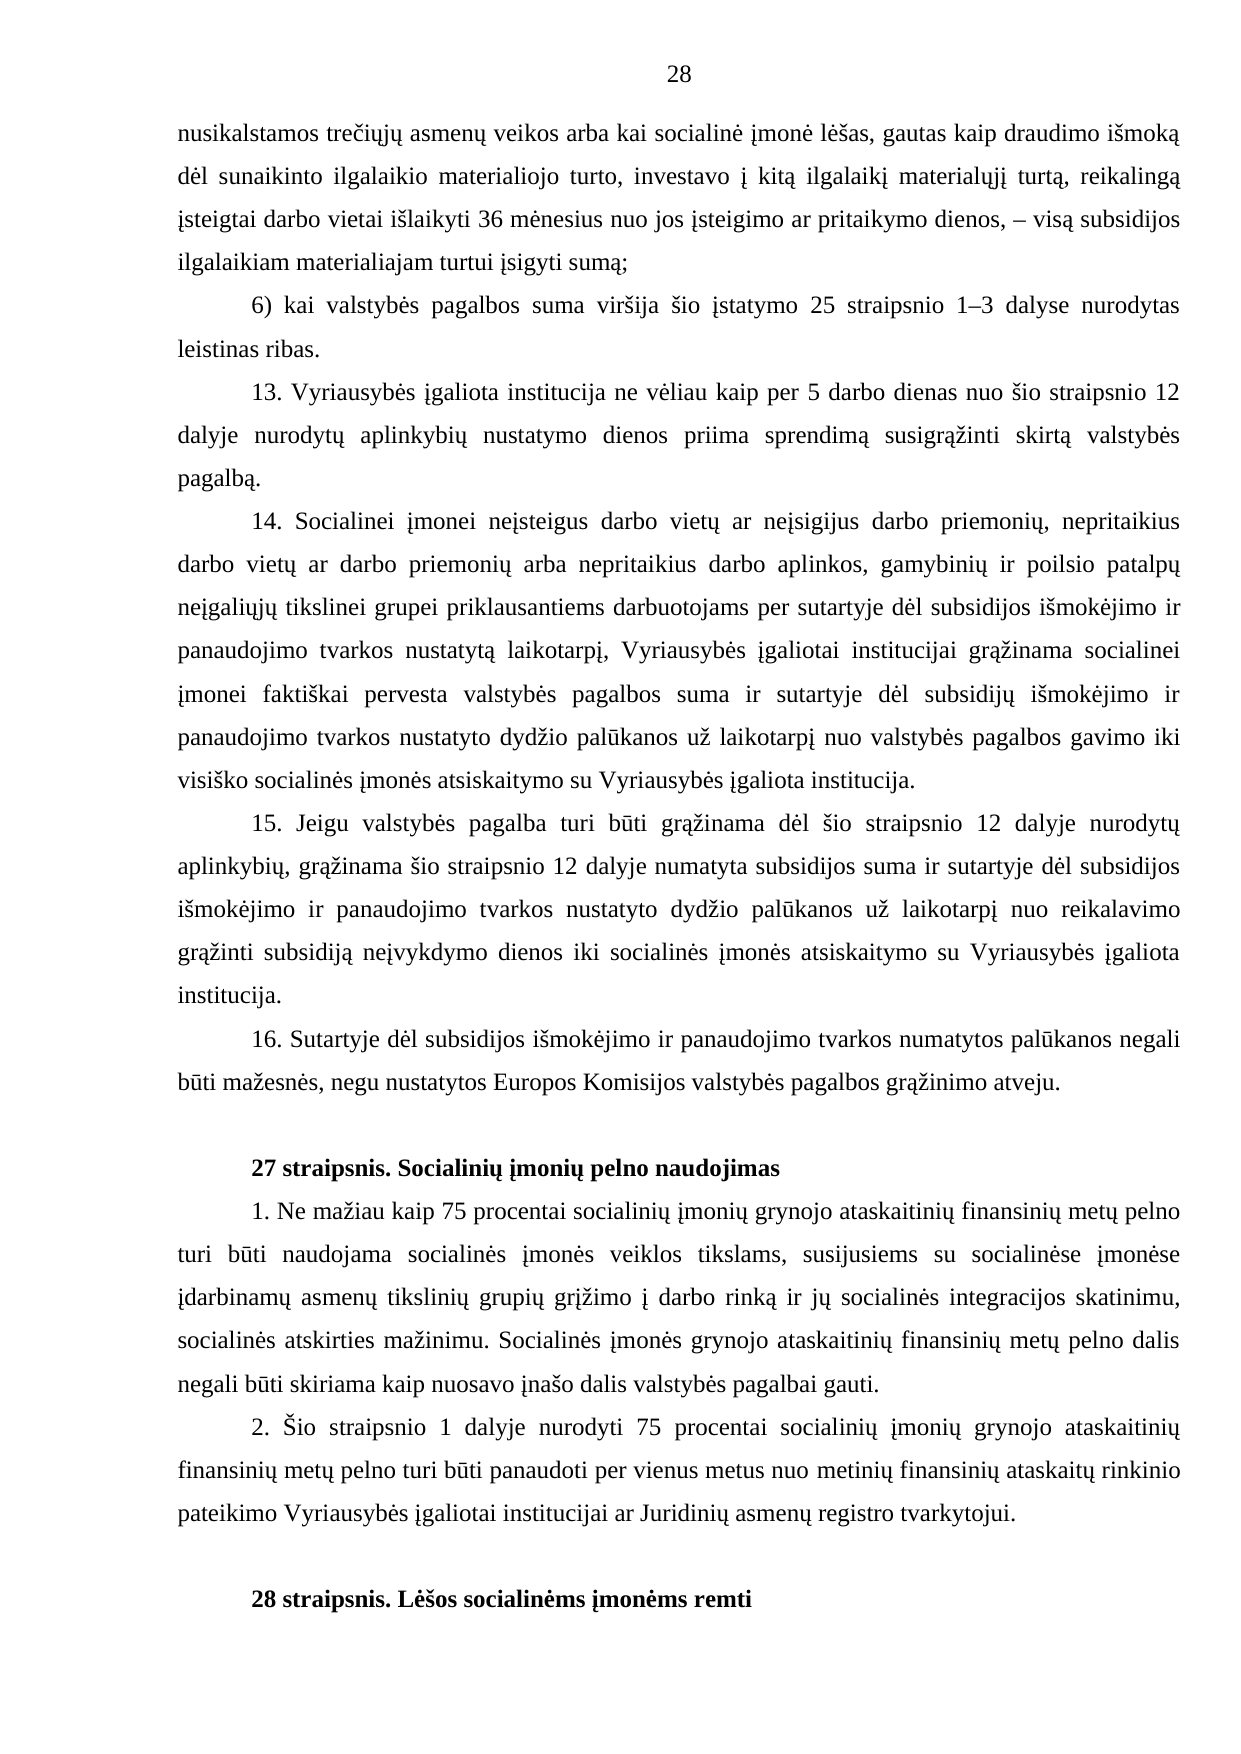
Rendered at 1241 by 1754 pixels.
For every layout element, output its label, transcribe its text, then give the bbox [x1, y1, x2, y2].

text 27 straipsnis. Socialinių įmonių pelno naudojimas [177, 1153, 1181, 1182]
text 13. Vyriausybės įgaliota institucija ne vėliau kaip per 5 darbo dienas nuo šio straipsnio 12 dalyje nurodytų aplinkybių nustatymo dienos priima sprendimą susigrąžinti skirtą valstybės pagalbą. [177, 377, 1181, 492]
text 1. Ne mažiau kaip 75 procentai socialinių įmonių grynojo ataskaitinių finansinių metų pelno turi būti naudojama socialinės įmonės veiklos tikslams, susijusiems su socialinėse įmonėse įdarbinamų asmenų tikslinių grupių grįžimo į darbo rinką ir jų socialinės integracijos skatinimu, socialinės atskirties mažinimu. Socialinės įmonės grynojo ataskaitinių finansinių metų pelno dalis negali būti skiriama kaip nuosavo įnašo dalis valstybės pagalbai gauti. [177, 1196, 1181, 1397]
text 16. Sutartyje dėl subsidijos išmokėjimo ir panaudojimo tvarkos numatytos palūkanos negali būti mažesnės, negu nustatytos Europos Komisijos valstybės pagalbos grąžinimo atveju. [177, 1024, 1181, 1096]
text 15. Jeigu valstybės pagalba turi būti grąžinama dėl šio straipsnio 12 dalyje nurodytų aplinkybių, grąžinama šio straipsnio 12 dalyje numatyta subsidijos suma ir sutartyje dėl subsidijos išmokėjimo ir panaudojimo tvarkos nustatyto dydžio palūkanos už laikotarpį nuo reikalavimo grąžinti subsidiją neįvykdymo dienos iki socialinės įmonės atsiskaitymo su Vyriausybės įgaliota institucija. [177, 808, 1181, 1009]
text 6) kai valstybės pagalbos suma viršija šio įstatymo 25 straipsnio 1–3 dalyse nurodytas leistinas ribas. [177, 291, 1181, 362]
text 28 straipsnis. Lėšos socialinėms įmonėms remti [177, 1584, 1181, 1613]
text nusikalstamos trečiųjų asmenų veikos arba kai socialinė įmonė lėšas, gautas kaip draudimo išmoką dėl sunaikinto ilgalaikio materialiojo turto, investavo į kitą ilgalaikį materialųjį turtą, reikalingą įsteigtai darbo vietai išlaikyti 36 mėnesius nuo jos įsteigimo ar pritaikymo dienos, – visą subsidijos ilgalaikiam materialiajam turtui įsigyti sumą; [177, 118, 1181, 276]
text 14. Socialinei įmonei neįsteigus darbo vietų ar neįsigijus darbo priemonių, nepritaikius darbo vietų ar darbo priemonių arba nepritaikius darbo aplinkos, gamybinių ir poilsio patalpų neįgaliųjų tikslinei grupei priklausantiems darbuotojams per sutartyje dėl subsidijos išmokėjimo ir panaudojimo tvarkos nustatytą laikotarpį, Vyriausybės įgaliotai institucijai grąžinama socialinei įmonei faktiškai pervesta valstybės pagalbos suma ir sutartyje dėl subsidijų išmokėjimo ir panaudojimo tvarkos nustatyto dydžio palūkanos už laikotarpį nuo valstybės pagalbos gavimo iki visiško socialinės įmonės atsiskaitymo su Vyriausybės įgaliota institucija. [177, 506, 1181, 794]
text 2. Šio straipsnio 1 dalyje nurodyti 75 procentai socialinių įmonių grynojo ataskaitinių finansinių metų pelno turi būti panaudoti per vienus metus nuo metinių finansinių ataskaitų rinkinio pateikimo Vyriausybės įgaliotai institucijai ar Juridinių asmenų registro tvarkytojui. [177, 1412, 1181, 1527]
